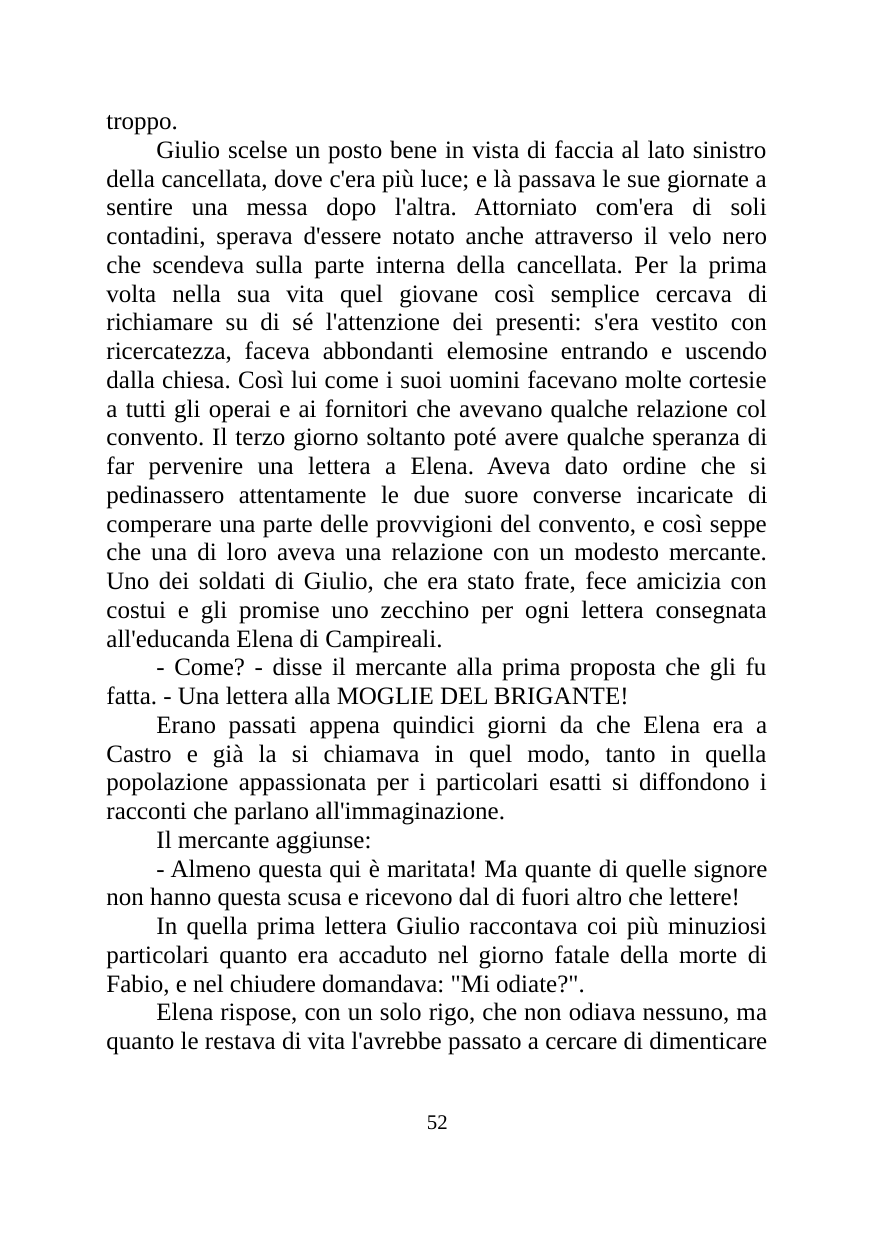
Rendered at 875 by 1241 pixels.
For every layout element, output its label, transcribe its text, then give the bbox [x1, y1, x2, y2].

text Erano passati appena quindici giorni da che Elena era a Castro e già la si chiamava in quel modo, tanto in quella popolazione appassionata per i particolari esatti si diffondono i racconti che parlano all'immaginazione. [106, 710, 768, 825]
text In quella prima lettera Giulio raccontava coi più minuziosi particolari quanto era accaduto nel giorno fatale della morte di Fabio, e nel chiudere domandava: "Mi odiate?". [106, 911, 768, 997]
text - Come? - disse il mercante alla prima proposta che gli fu fatta. - Una lettera alla MOGLIE DEL BRIGANTE! [106, 652, 768, 710]
text Elena rispose, con un solo rigo, che non odiava nessuno, ma quanto le restava di vita l'avrebbe passato a cercare di dimenticare [106, 997, 768, 1055]
text - Almeno questa qui è maritata! Ma quante di quelle signore non hanno questa scusa e ricevono dal di fuori altro che lettere! [106, 854, 768, 911]
text troppo. [106, 106, 768, 135]
text Giulio scelse un posto bene in vista di faccia al lato sinistro della cancellata, dove c'era più luce; e là passava le sue giornate a sentire una messa dopo l'altra. Attorniato com'era di soli contadini, sperava d'essere notato anche attraverso il velo nero che scendeva sulla parte interna della cancellata. Per la prima volta nella sua vita quel giovane così semplice cercava di richiamare su di sé l'attenzione dei presenti: s'era vestito con ricercatezza, faceva abbondanti elemosine entrando e uscendo dalla chiesa. Così lui come i suoi uomini facevano molte cortesie a tutti gli operai e ai fornitori che avevano qualche relazione col convento. Il terzo giorno soltanto poté avere qualche speranza di far pervenire una lettera a Elena. Aveva dato ordine che si pedinassero attentamente le due suore converse incaricate di comperare una parte delle provvigioni del convento, e così seppe che una di loro aveva una relazione con un modesto mercante. Uno dei soldati di Giulio, che era stato frate, fece amicizia con costui e gli promise uno zecchino per ogni lettera consegnata all'educanda Elena di Campireali. [106, 135, 768, 652]
text Il mercante aggiunse: [106, 825, 768, 854]
